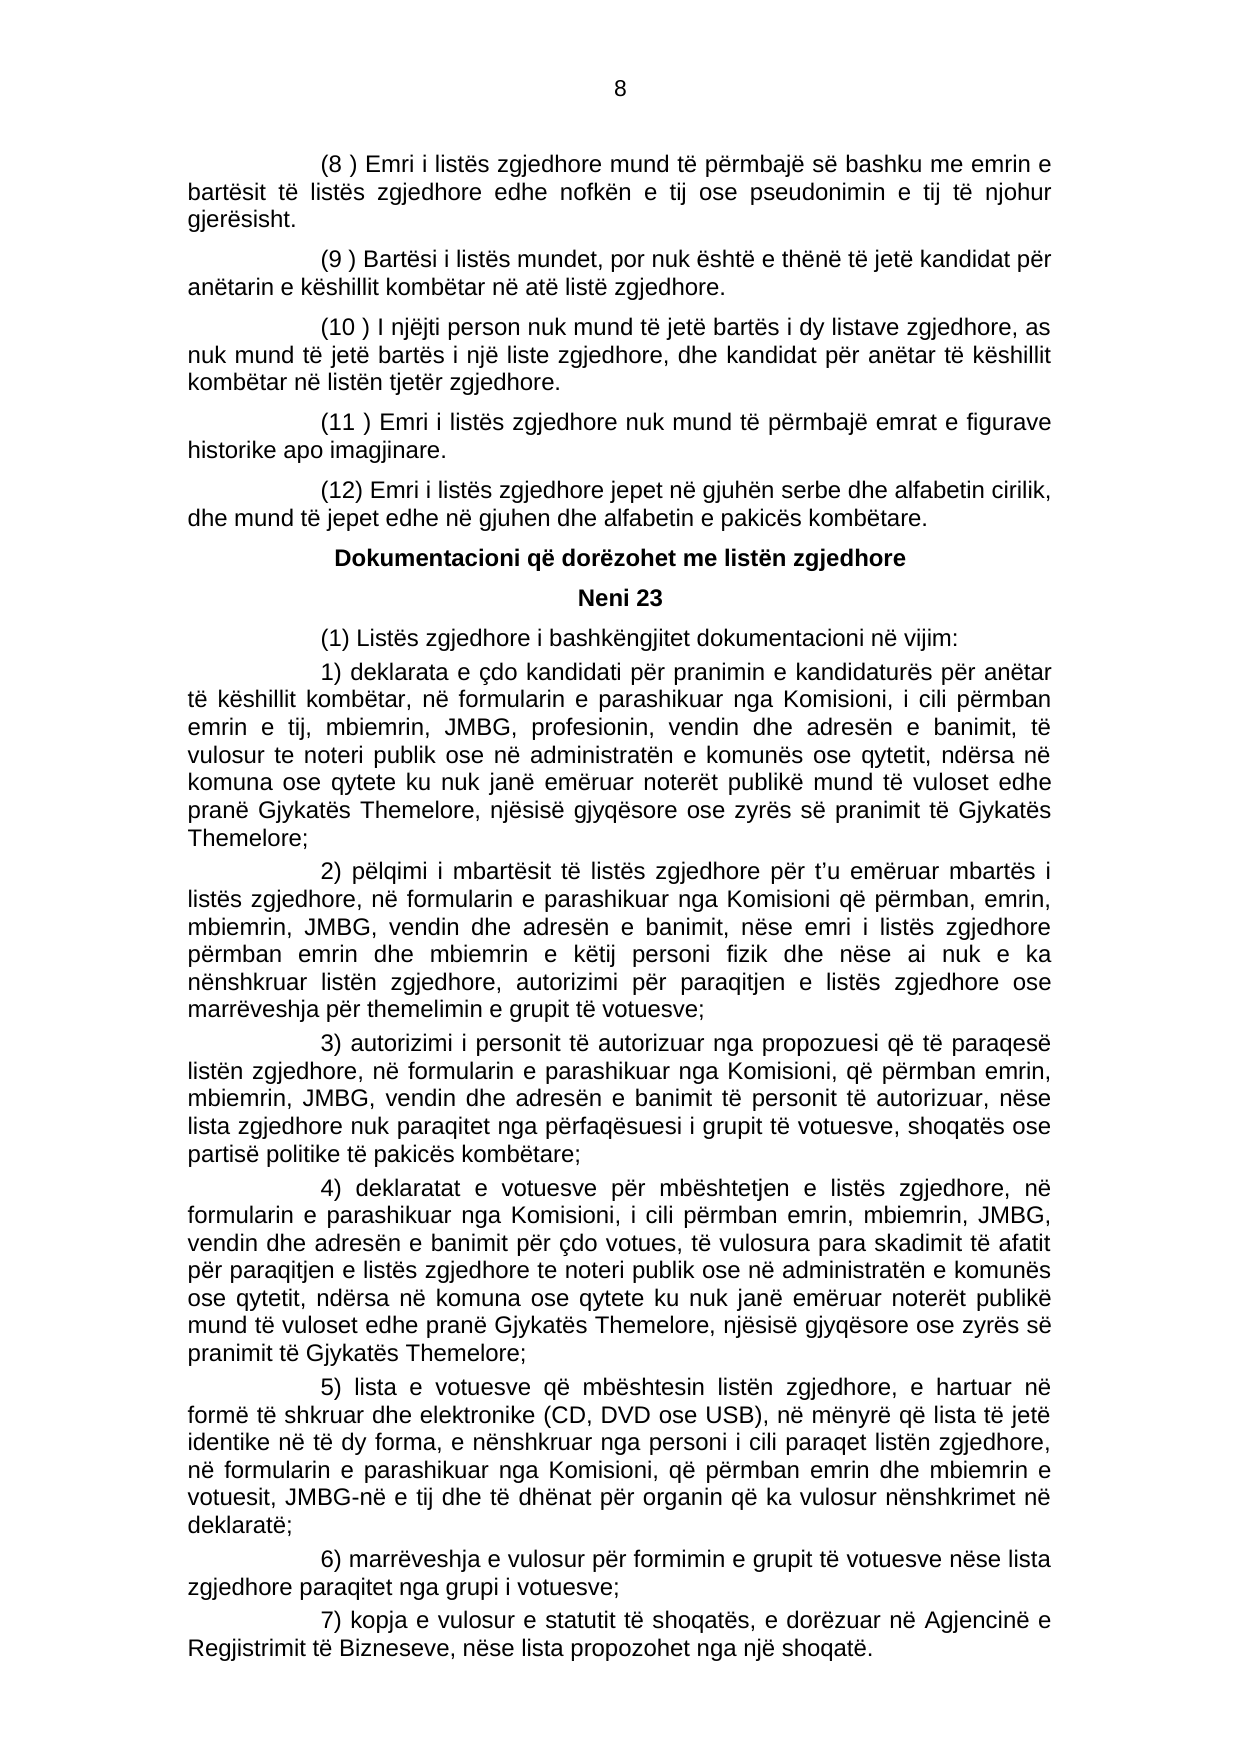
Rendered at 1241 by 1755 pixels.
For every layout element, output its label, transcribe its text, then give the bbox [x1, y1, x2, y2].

text 1) deklarata e çdo kandidati për pranimin e kandidaturës për anëtar të këshillit kombëtar, në formularin e parashikuar nga Komisioni, i cili përmban emrin e tij, mbiemrin, JMBG, profesionin, vendin dhe adresën e banimit, të vulosur te noteri publik ose në administratën e komunës ose qytetit, ndërsa në komuna ose qytete ku nuk janë emëruar noterët publikë mund të vuloset edhe pranë Gjykatës Themelore, njësisë gjyqësore ose zyrës së pranimit të Gjykatës Themelore; [187, 658, 1053, 851]
text 3) autorizimi i personit të autorizuar nga propozuesi që të paraqesë listën zgjedhore, në formularin e parashikuar nga Komisioni, që përmban emrin, mbiemrin, JMBG, vendin dhe adresën e banimit të personit të autorizuar, nëse lista zgjedhore nuk paraqitet nga përfaqësuesi i grupit të votuesve, shoqatës ose partisë politike të pakicës kombëtare; [187, 1029, 1053, 1167]
text 6) marrëveshja e vulosur për formimin e grupit të votuesve nëse lista zgjedhore paraqitet nga grupi i votuesve; [187, 1545, 1053, 1600]
text (11 ) Emri i listës zgjedhore nuk mund të përmbajë emrat e figurave historike apo imagjinare. [187, 408, 1053, 463]
text (8 ) Emri i listës zgjedhore mund të përmbajë së bashku me emrin e bartësit të listës zgjedhore edhe nofkën e tij ose pseudonimin e tij të njohur gjerësisht. [187, 150, 1053, 233]
text 4) deklaratat e votuesve për mbështetjen e listës zgjedhore, në formularin e parashikuar nga Komisioni, i cili përmban emrin, mbiemrin, JMBG, vendin dhe adresën e banimit për çdo votues, të vulosura para skadimit të afatit për paraqitjen e listës zgjedhore te noteri publik ose në administratën e komunës ose qytetit, ndërsa në komuna ose qytete ku nuk janë emëruar noterët publikë mund të vuloset edhe pranë Gjykatës Themelore, njësisë gjyqësore ose zyrës së pranimit të Gjykatës Themelore; [187, 1173, 1053, 1367]
text Neni 23 [187, 584, 1053, 611]
text 7) kopja e vulosur e statutit të shoqatës, e dorëzuar në Agjencinë e Regjistrimit të Bizneseve, nëse lista propozohet nga një shoqatë. [187, 1606, 1053, 1661]
text 5) lista e votuesve që mbështesin listën zgjedhore, e hartuar në formë të shkruar dhe elektronike (CD, DVD ose USB), në mënyrë që lista të jetë identike në të dy forma, e nënshkruar nga personi i cili paraqet listën zgjedhore, në formularin e parashikuar nga Komisioni, që përmban emrin dhe mbiemrin e votuesit, JMBG-në e tij dhe të dhënat për organin që ka vulosur nënshkrimet në deklaratë; [187, 1373, 1053, 1538]
text (1) Listës zgjedhore i bashkëngjitet dokumentacioni në vijim: [187, 624, 1053, 652]
text 2) pëlqimi i mbartësit të listës zgjedhore për t’u emëruar mbartës i listës zgjedhore, në formularin e parashikuar nga Komisioni që përmban, emrin, mbiemrin, JMBG, vendin dhe adresën e banimit, nëse emri i listës zgjedhore përmban emrin dhe mbiemrin e këtij personi fizik dhe nëse ai nuk e ka nënshkruar listën zgjedhore, autorizimi për paraqitjen e listës zgjedhore ose marrëveshja për themelimin e grupit të votuesve; [187, 857, 1053, 1023]
text (10 ) I njëjti person nuk mund të jetë bartës i dy listave zgjedhore, as nuk mund të jetë bartës i një liste zgjedhore, dhe kandidat për anëtar të këshillit kombëtar në listën tjetër zgjedhore. [187, 313, 1053, 396]
text Dokumentacioni që dorëzohet me listën zgjedhore [262, 544, 978, 571]
text (9 ) Bartësi i listës mundet, por nuk është e thënë të jetë kandidat për anëtarin e këshillit kombëtar në atë listë zgjedhore. [187, 245, 1053, 301]
text (12) Emri i listës zgjedhore jepet në gjuhën serbe dhe alfabetin cirilik, dhe mund të jepet edhe në gjuhen dhe alfabetin e pakicës kombëtare. [187, 476, 1053, 531]
